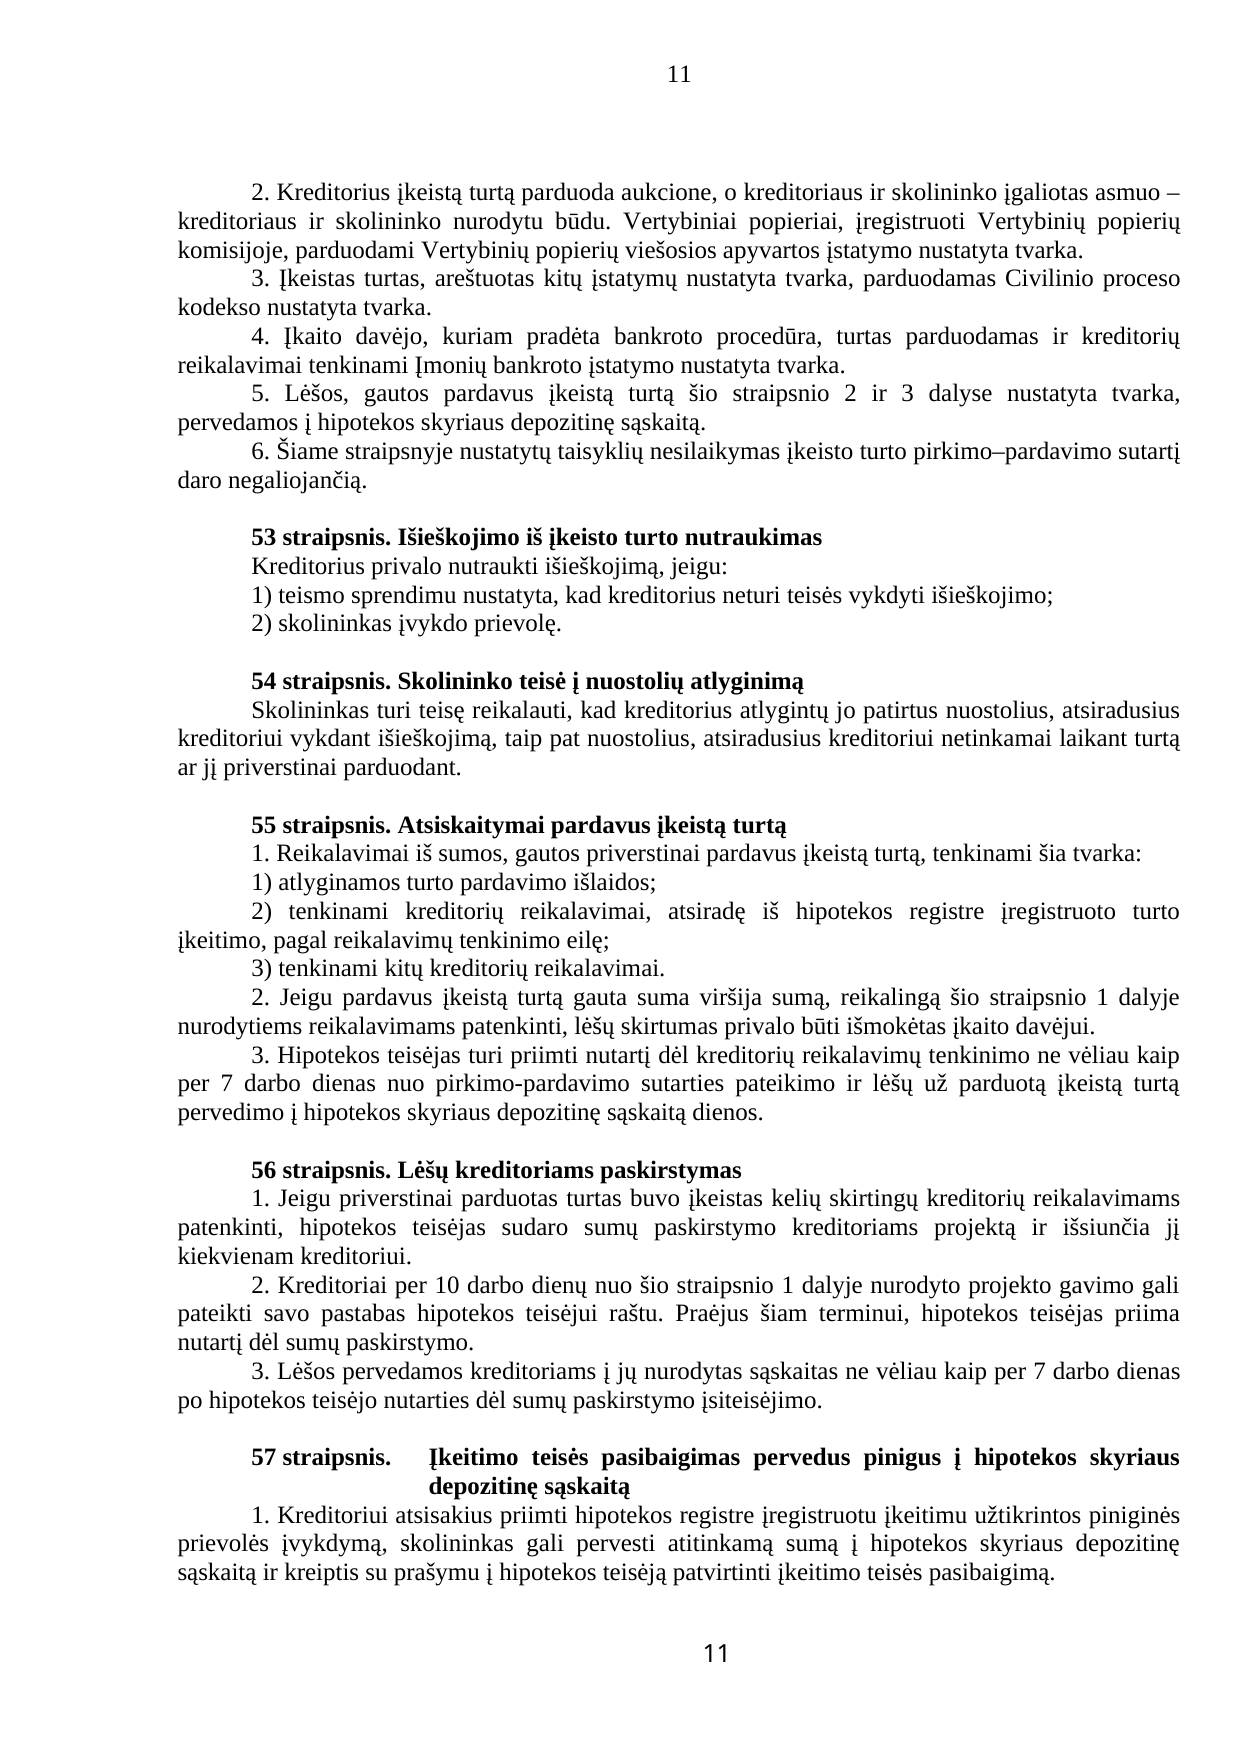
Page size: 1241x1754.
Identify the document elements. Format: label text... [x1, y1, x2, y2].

text Skolininkas turi teisę reikalauti, kad kreditorius atlygintų jo patirtus nuostolius, atsiradusius kreditoriui vykdant išieškojimą, taip pat nuostolius, atsiradusius kreditoriui netinkamai laikant turtą ar jį priverstinai parduodant. [177, 695, 1181, 781]
text 2. Kreditoriai per 10 darbo dienų nuo šio straipsnio 1 dalyje nurodyto projekto gavimo gali pateikti savo pastabas hipotekos teisėjui raštu. Praėjus šiam terminui, hipotekos teisėjas priima nutartį dėl sumų paskirstymo. [177, 1270, 1181, 1356]
text 57 straipsnis. Įkeitimo teisės pasibaigimas pervedus pinigus į hipotekos skyriaus depozitinę sąskaitą [251, 1442, 1181, 1500]
text 4. Įkaito davėjo, kuriam pradėta bankroto procedūra, turtas parduodamas ir kreditorių reikalavimai tenkinami Įmonių bankroto įstatymo nustatyta tvarka. [177, 321, 1181, 378]
text 1. Reikalavimai iš sumos, gautos priverstinai pardavus įkeistą turtą, tenkinami šia tvarka: [177, 838, 1181, 867]
text 6. Šiame straipsnyje nustatytų taisyklių nesilaikymas įkeisto turto pirkimo–pardavimo sutartį daro negaliojančią. [177, 436, 1181, 493]
text 5. Lėšos, gautos pardavus įkeistą turtą šio straipsnio 2 ir 3 dalyse nustatyta tvarka, pervedamos į hipotekos skyriaus depozitinę sąskaitą. [177, 378, 1181, 436]
text 3. Įkeistas turtas, areštuotas kitų įstatymų nustatyta tvarka, parduodamas Civilinio proceso kodekso nustatyta tvarka. [177, 263, 1181, 321]
text 3. Lėšos pervedamos kreditoriams į jų nurodytas sąskaitas ne vėliau kaip per 7 darbo dienas po hipotekos teisėjo nutarties dėl sumų paskirstymo įsiteisėjimo. [177, 1356, 1181, 1413]
text 1) teismo sprendimu nustatyta, kad kreditorius neturi teisės vykdyti išieškojimo; [177, 580, 1181, 608]
text 3) tenkinami kitų kreditorių reikalavimai. [177, 953, 1181, 982]
text 53 straipsnis. Išieškojimo iš įkeisto turto nutraukimas [177, 522, 1181, 551]
text 56 straipsnis. Lėšų kreditoriams paskirstymas [177, 1155, 1181, 1183]
text 1. Kreditoriui atsisakius priimti hipotekos registre įregistruotu įkeitimu užtikrintos piniginės prievolės įvykdymą, skolininkas gali pervesti atitinkamą sumą į hipotekos skyriaus depozitinę sąskaitą ir kreiptis su prašymu į hipotekos teisėją patvirtinti įkeitimo teisės pasibaigimą. [177, 1500, 1181, 1586]
text 3. Hipotekos teisėjas turi priimti nutartį dėl kreditorių reikalavimų tenkinimo ne vėliau kaip per 7 darbo dienas nuo pirkimo-pardavimo sutarties pateikimo ir lėšų už parduotą įkeistą turtą pervedimo į hipotekos skyriaus depozitinę sąskaitą dienos. [177, 1040, 1181, 1126]
text 1) atlyginamos turto pardavimo išlaidos; [177, 867, 1181, 896]
text 2) skolininkas įvykdo prievolę. [177, 608, 1181, 637]
text 2) tenkinami kreditorių reikalavimai, atsiradę iš hipotekos registre įregistruoto turto įkeitimo, pagal reikalavimų tenkinimo eilę; [177, 896, 1181, 953]
text 2. Jeigu pardavus įkeistą turtą gauta suma viršija sumą, reikalingą šio straipsnio 1 dalyje nurodytiems reikalavimams patenkinti, lėšų skirtumas privalo būti išmokėtas įkaito davėjui. [177, 982, 1181, 1040]
text 1. Jeigu priverstinai parduotas turtas buvo įkeistas kelių skirtingų kreditorių reikalavimams patenkinti, hipotekos teisėjas sudaro sumų paskirstymo kreditoriams projektą ir išsiunčia jį kiekvienam kreditoriui. [177, 1183, 1181, 1270]
text 2. Kreditorius įkeistą turtą parduoda aukcione, o kreditoriaus ir skolininko įgaliotas asmuo – kreditoriaus ir skolininko nurodytu būdu. Vertybiniai popieriai, įregistruoti Vertybinių popierių komisijoje, parduodami Vertybinių popierių viešosios apyvartos įstatymo nustatyta tvarka. [177, 177, 1181, 263]
text 55 straipsnis. Atsiskaitymai pardavus įkeistą turtą [177, 810, 1181, 838]
text Kreditorius privalo nutraukti išieškojimą, jeigu: [177, 551, 1181, 580]
text 54 straipsnis. Skolininko teisė į nuostolių atlyginimą [177, 666, 1181, 695]
